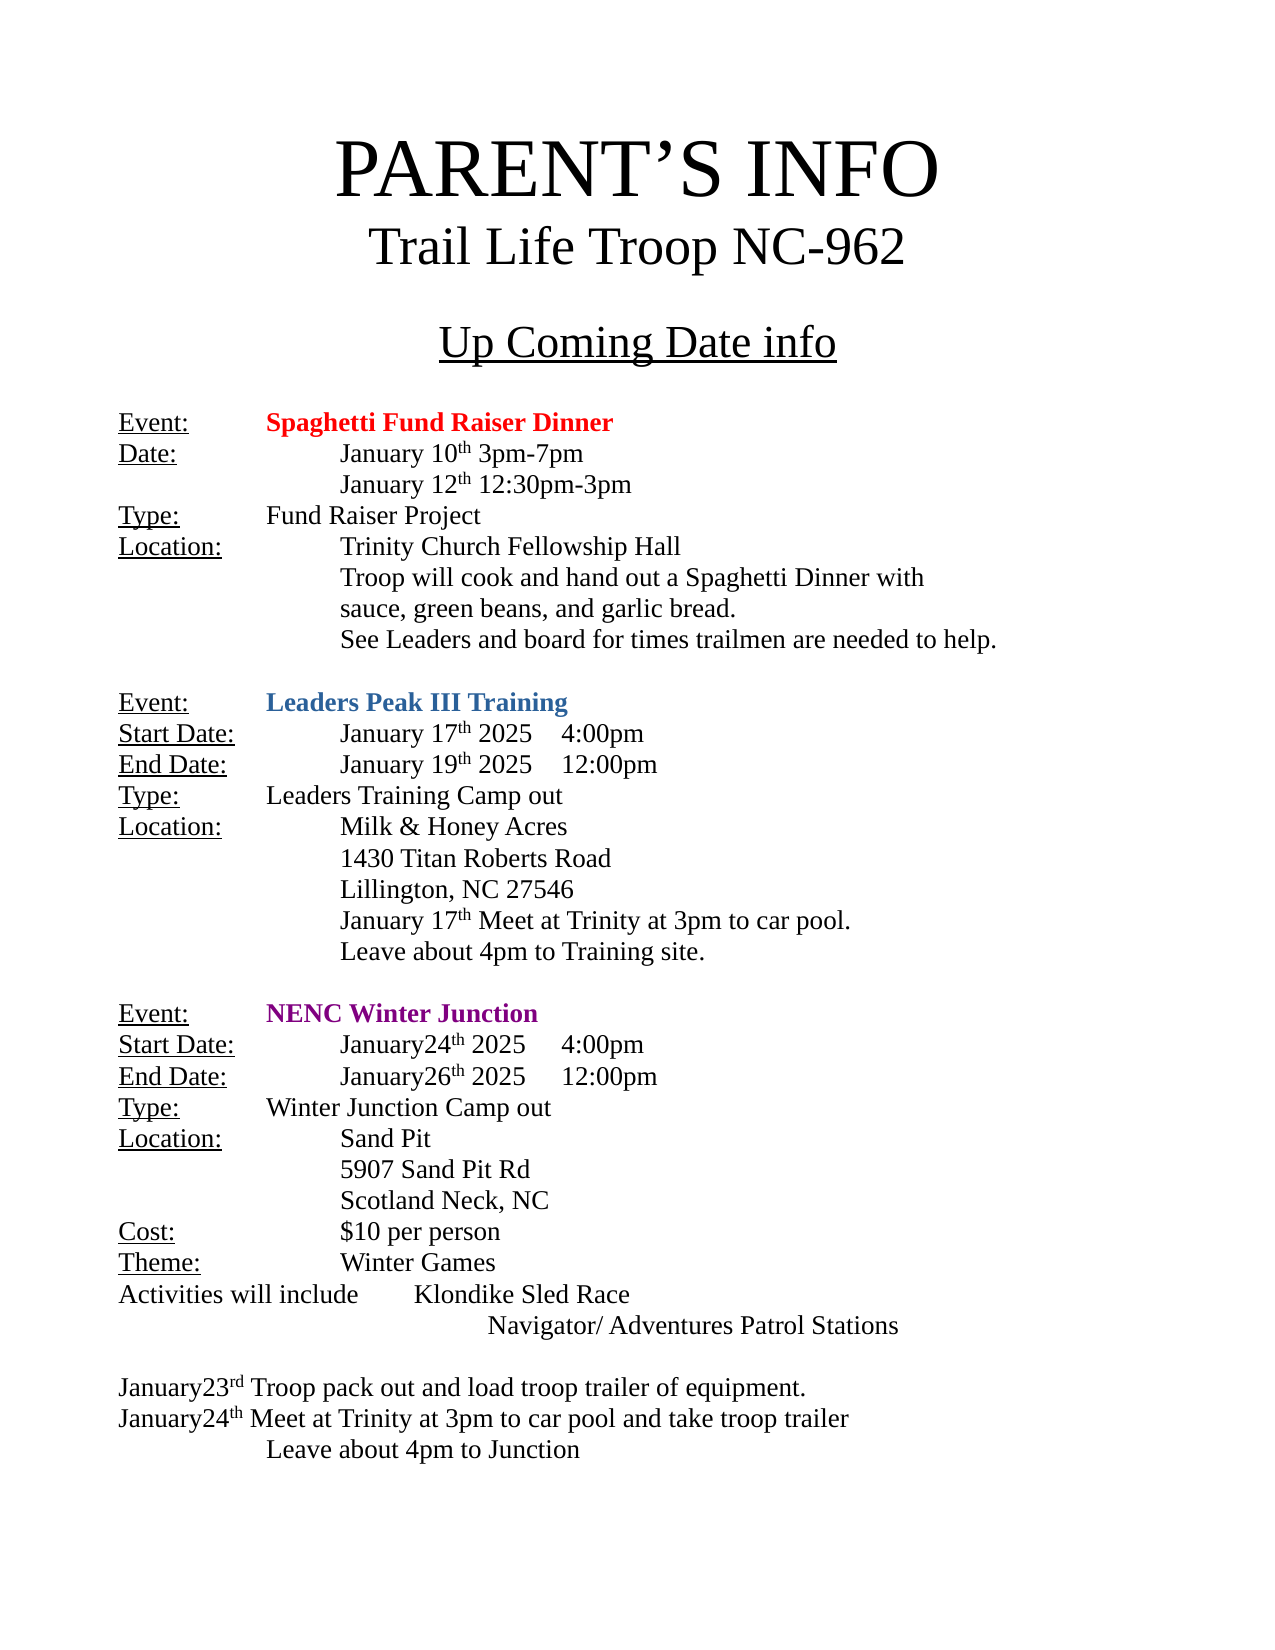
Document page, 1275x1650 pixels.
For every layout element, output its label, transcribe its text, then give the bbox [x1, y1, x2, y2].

text Troop will cook and hand out a Spaghetti Dinner with [118, 561, 1157, 592]
text 1430 Titan Roberts Road [118, 842, 1157, 873]
text Type: Fund Raiser Project [118, 499, 1157, 530]
text Start Date: January 17th 2025 4:00pm [118, 717, 1157, 748]
text January 12th 12:30pm-3pm [118, 468, 1157, 499]
text Location: Sand Pit [118, 1122, 1157, 1153]
text Leave about 4pm to Training site. [118, 935, 1157, 966]
text Activities will include Klondike Sled Race [118, 1278, 1157, 1309]
text Date: January 10th 3pm-7pm [118, 437, 1157, 468]
text Location: Milk & Honey Acres [118, 811, 1157, 842]
text End Date: January 19th 2025 12:00pm [118, 748, 1157, 779]
text Event: Leaders Peak III Training [118, 686, 1157, 717]
text Lillington, NC 27546 [118, 873, 1157, 904]
text Trail Life Troop NC-962 [118, 214, 1157, 276]
text Navigator/ Adventures Patrol Stations [118, 1309, 1157, 1340]
text sauce, green beans, and garlic bread. [118, 592, 1157, 624]
text January24th Meet at Trinity at 3pm to car pool and take troop trailer [118, 1402, 1157, 1433]
text Up Coming Date info [118, 314, 1157, 367]
text Start Date: January24th 2025 4:00pm [118, 1028, 1157, 1060]
text See Leaders and board for times trailmen are needed to help. [118, 624, 1157, 655]
text Leave about 4pm to Junction [118, 1433, 1157, 1464]
text Type: Winter Junction Camp out [118, 1091, 1157, 1122]
text 5907 Sand Pit Rd [118, 1153, 1157, 1184]
text Event: Spaghetti Fund Raiser Dinner [118, 406, 1157, 437]
text January 17th Meet at Trinity at 3pm to car pool. [118, 904, 1157, 935]
text January23rd Troop pack out and load troop trailer of equipment. [118, 1371, 1157, 1402]
text Theme: Winter Games [118, 1247, 1157, 1278]
text End Date: January26th 2025 12:00pm [118, 1060, 1157, 1091]
text Location: Trinity Church Fellowship Hall [118, 530, 1157, 561]
text Scotland Neck, NC [118, 1184, 1157, 1215]
text Type: Leaders Training Camp out [118, 779, 1157, 811]
text Cost: $10 per person [118, 1215, 1157, 1247]
text PARENT’S INFO [118, 118, 1157, 214]
text Event: NENC Winter Junction [118, 997, 1157, 1028]
